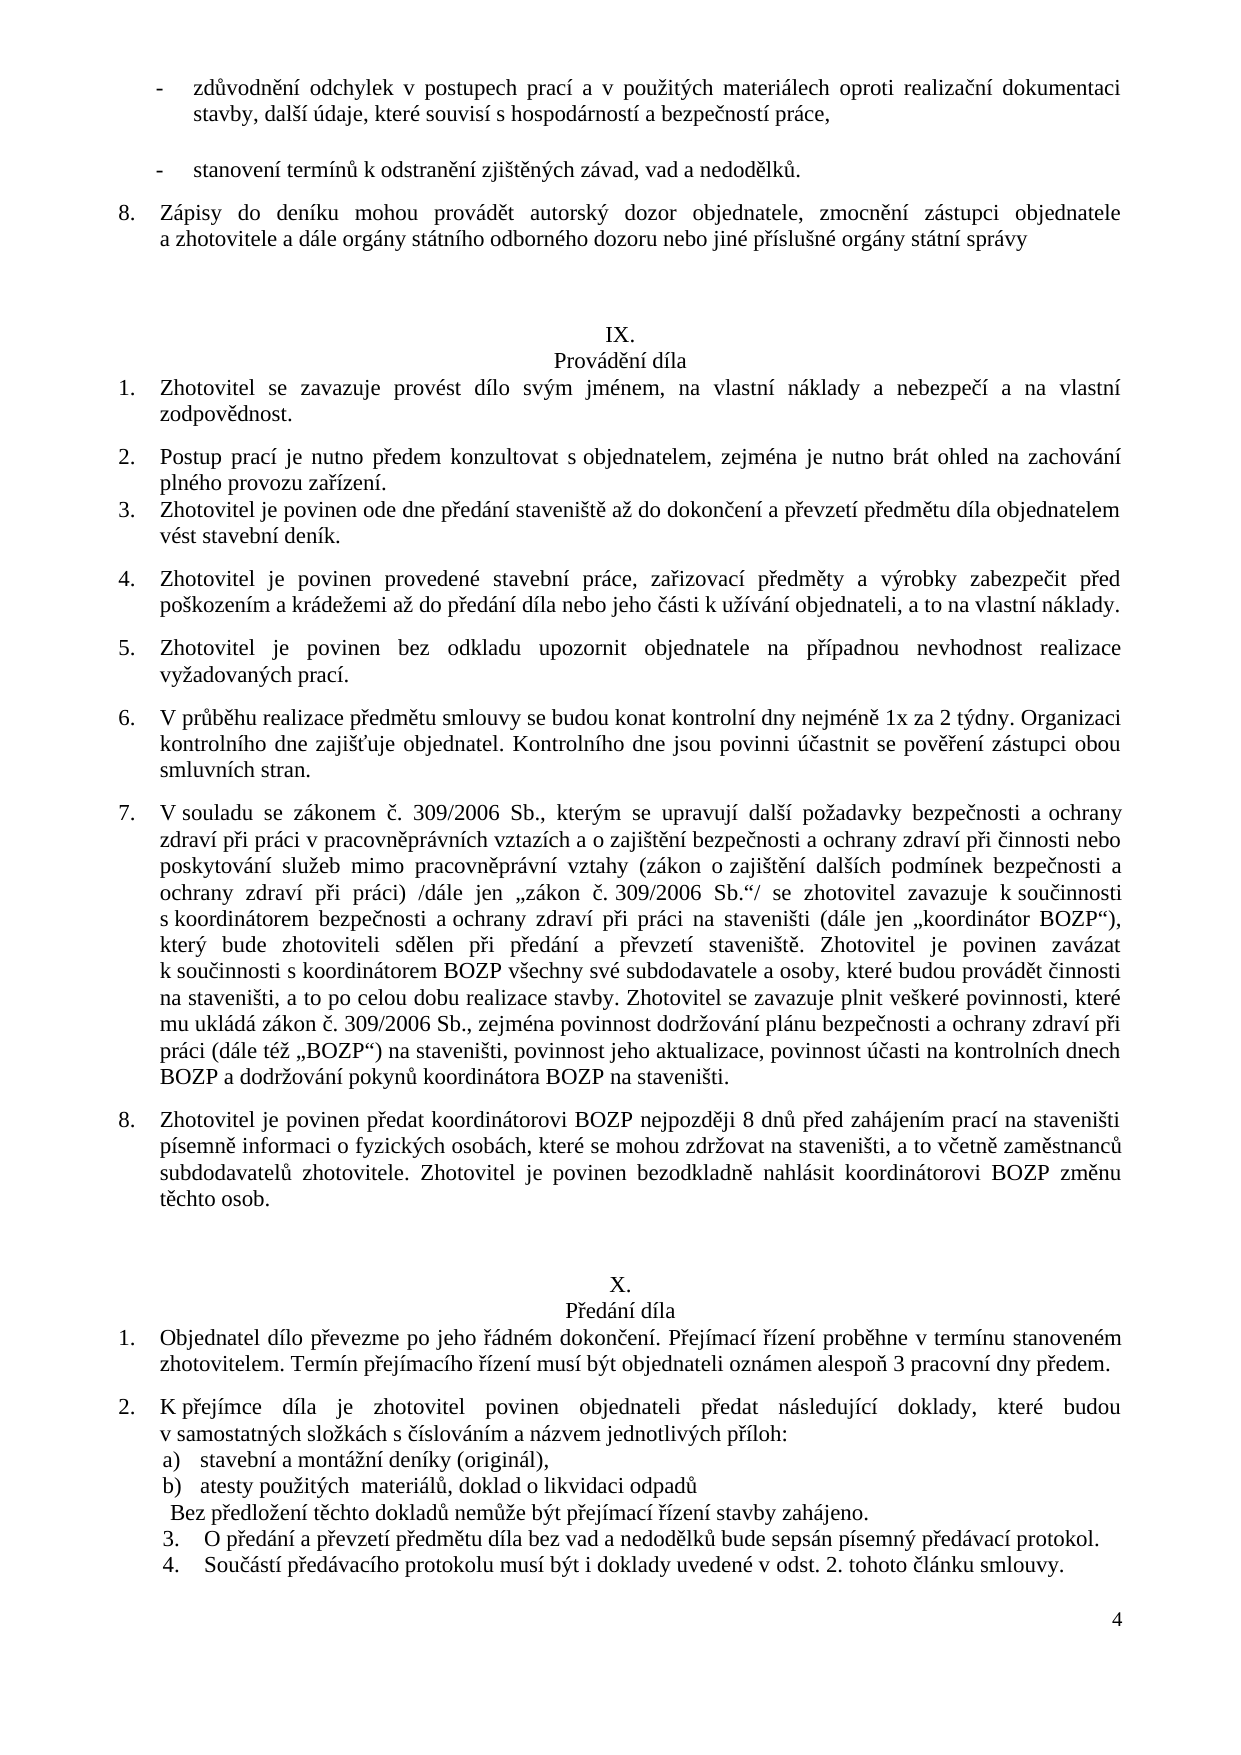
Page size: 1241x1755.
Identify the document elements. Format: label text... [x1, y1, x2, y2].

list zdůvodnění odchylek v postupech prací a v použitých materiálech oproti realizační dokumentaci stavby, další údaje, které souvisí s hospodárností a bezpečností práce, [156, 74, 1122, 127]
list atesty použitých materiálů, doklad o likvidaci odpadů [162, 1472, 1122, 1499]
list Zhotovitel je povinen bez odkladu upozornit objednatele na případnou nevhodnost realizace vyžadovaných prací. [118, 634, 1122, 687]
list Objednatel dílo převezme po jeho řádném dokončení. Přejímací řízení proběhne v termínu stanoveném zhotovitelem. Termín přejímacího řízení musí být objednateli oznámen alespoň 3 pracovní dny předem. [118, 1324, 1122, 1377]
list Postup prací je nutno předem konzultovat s objednatelem, zejména je nutno brát ohled na zachování plného provozu zařízení. [118, 443, 1122, 496]
text Předání díla [118, 1297, 1122, 1324]
list stavební a montážní deníky (originál), [162, 1446, 1122, 1472]
list Součástí předávacího protokolu musí být i doklady uvedené v odst. 2. tohoto článku smlouvy. [162, 1551, 1122, 1578]
text Bez předložení těchto dokladů nemůže být přejímací řízení stavby zahájeno. [118, 1499, 1122, 1525]
text X. [118, 1271, 1122, 1297]
list Zápisy do deníku mohou provádět autorský dozor objednatele, zmocnění zástupci objednatele a zhotovitele a dále orgány státního odborného dozoru nebo jiné příslušné orgány státní správy [118, 199, 1122, 251]
list Zhotovitel je povinen provedené stavební práce, zařizovací předměty a výrobky zabezpečit před poškozením a krádežemi až do předání díla nebo jeho části k užívání objednateli, a to na vlastní náklady. [118, 565, 1122, 618]
list Zhotovitel se zavazuje provést dílo svým jménem, na vlastní náklady a nebezpečí a na vlastní zodpovědnost. [118, 373, 1122, 426]
list V průběhu realizace předmětu smlouvy se budou konat kontrolní dny nejméně 1x za 2 týdny. Organizaci kontrolního dne zajišťuje objednatel. Kontrolního dne jsou povinni účastnit se pověření zástupci obou smluvních stran. [118, 704, 1122, 783]
list Zhotovitel je povinen předat koordinátorovi BOZP nejpozději 8 dnů před zahájením prací na staveništi písemně informaci o fyzických osobách, které se mohou zdržovat na staveništi, a to včetně zaměstnanců subdodavatelů zhotovitele. Zhotovitel je povinen bezodkladně nahlásit koordinátorovi BOZP změnu těchto osob. [118, 1106, 1122, 1211]
list V souladu se zákonem č. 309/2006 Sb., kterým se upravují další požadavky bezpečnosti a ochrany zdraví při práci v pracovněprávních vztazích a o zajištění bezpečnosti a ochrany zdraví při činnosti nebo poskytování služeb mimo pracovněprávní vztahy (zákon o zajištění dalších podmínek bezpečnosti a ochrany zdraví při práci) /dále jen „zákon č. 309/2006 Sb.“/ se zhotovitel zavazuje k součinnosti s koordinátorem bezpečnosti a ochrany zdraví při práci na staveništi (dále jen „koordinátor BOZP“), který bude zhotoviteli sdělen při předání a převzetí staveniště. Zhotovitel je povinen zavázat k součinnosti s koordinátorem BOZP všechny své subdodavatele a osoby, které budou provádět činnosti na staveništi, a to po celou dobu realizace stavby. Zhotovitel se zavazuje plnit veškeré povinnosti, které mu ukládá zákon č. 309/2006 Sb., zejména povinnost dodržování plánu bezpečnosti a ochrany zdraví při práci (dále též „BOZP“) na staveništi, povinnost jeho aktualizace, povinnost účasti na kontrolních dnech BOZP a dodržování pokynů koordinátora BOZP na staveništi. [118, 799, 1122, 1089]
list stanovení termínů k odstranění zjištěných závad, vad a nedodělků. [156, 156, 1122, 182]
text Provádění díla [118, 347, 1122, 373]
list Zhotovitel je povinen ode dne předání staveniště až do dokončení a převzetí předmětu díla objednatelem vést stavební deník. [118, 496, 1122, 548]
list O předání a převzetí předmětu díla bez vad a nedodělků bude sepsán písemný předávací protokol. [162, 1525, 1122, 1551]
list K přejímce díla je zhotovitel povinen objednateli předat následující doklady, které budou v samostatných složkách s číslováním a názvem jednotlivých příloh: [118, 1393, 1122, 1446]
text IX. [118, 321, 1122, 347]
